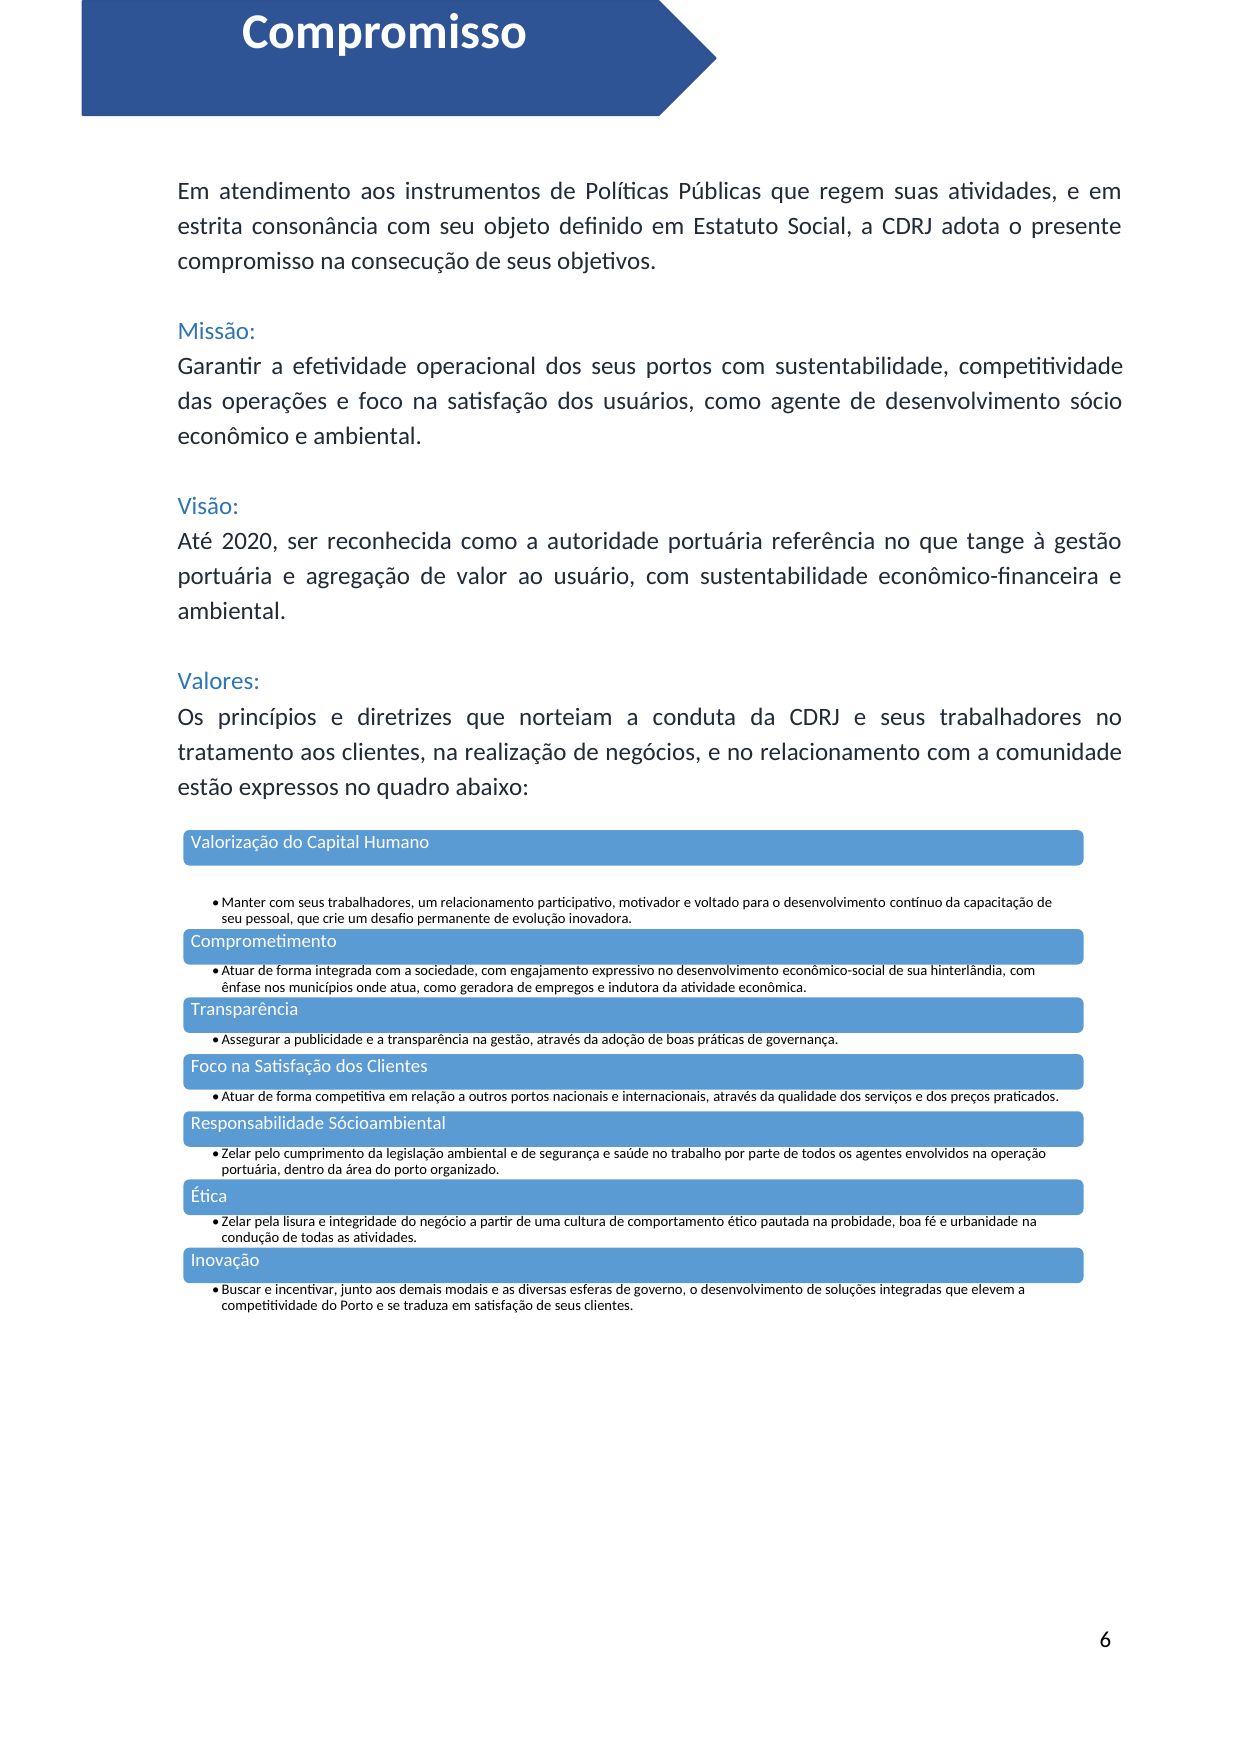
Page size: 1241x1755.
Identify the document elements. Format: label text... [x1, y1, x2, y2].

text ênfase nos municípios onde atua, como geradora de empregos e indutora da atividade econômica. [221, 979, 1241, 996]
list Buscar e incentivar, junto aos demais modais e as diversas esferas de governo, o desenvolvimento de soluções integradas que elevem a [212, 1283, 1241, 1297]
text Missão: [177, 315, 1241, 346]
text portuária, dentro da área do porto organizado. [221, 1161, 1241, 1178]
list Zelar pelo cumprimento da legislação ambiental e de segurança e saúde no trabalho por parte de todos os agentes envolvidos na operação [212, 1147, 1241, 1161]
list Zelar pela lisura e integridade do negócio a partir de uma cultura de comportamento ético pautada na probidade, boa fé e urbanidade na [212, 1215, 1241, 1229]
text competitividade do Porto e se traduza em satisfação de seus clientes. [221, 1297, 1241, 1314]
text condução de todas as atividades. [221, 1229, 1241, 1246]
text Valores: [177, 666, 1241, 696]
text Até 2020, ser reconhecida como a autoridade portuária referência no que tange à gestão portuária e agregação de valor ao usuário, com sustentabilidade econômico-financeira e ambiental. [177, 526, 1123, 626]
list Atuar de forma competitiva em relação a outros portos nacionais e internacionais, através da qualidade dos serviços e dos preços praticados. [212, 1048, 1241, 1105]
text seu pessoal, que crie um desafio permanente de evolução inovadora. [221, 910, 1241, 927]
text Visão: [177, 490, 1241, 521]
list Atuar de forma integrada com a sociedade, com engajamento expressivo no desenvolvimento econômico-social de sua hinterlândia, com [212, 964, 1241, 979]
text Os princípios e diretrizes que norteiam a conduta da CDRJ e seus trabalhadores no tratamento aos clientes, na realização de negócios, e no relacionamento com a comunidade estão expressos no quadro abaixo: [177, 701, 1123, 801]
list Assegurar a publicidade e a transparência na gestão, através da adoção de boas práticas de governança. [212, 1033, 1241, 1048]
text Em atendimento aos instrumentos de Políticas Públicas que regem suas atividades, e em estrita consonância com seu objeto definido em Estatuto Social, a CDRJ adota o presente compromisso na consecução de seus objetivos. [177, 175, 1123, 275]
text Garantir a efetividade operacional dos seus portos com sustentabilidade, competitividade das operações e foco na satisfação dos usuários, como agente de desenvolvimento sócio econômico e ambiental. [177, 350, 1123, 451]
list Manter com seus trabalhadores, um relacionamento participativo, motivador e voltado para o desenvolvimento contínuo da capacitação de [212, 896, 1241, 910]
